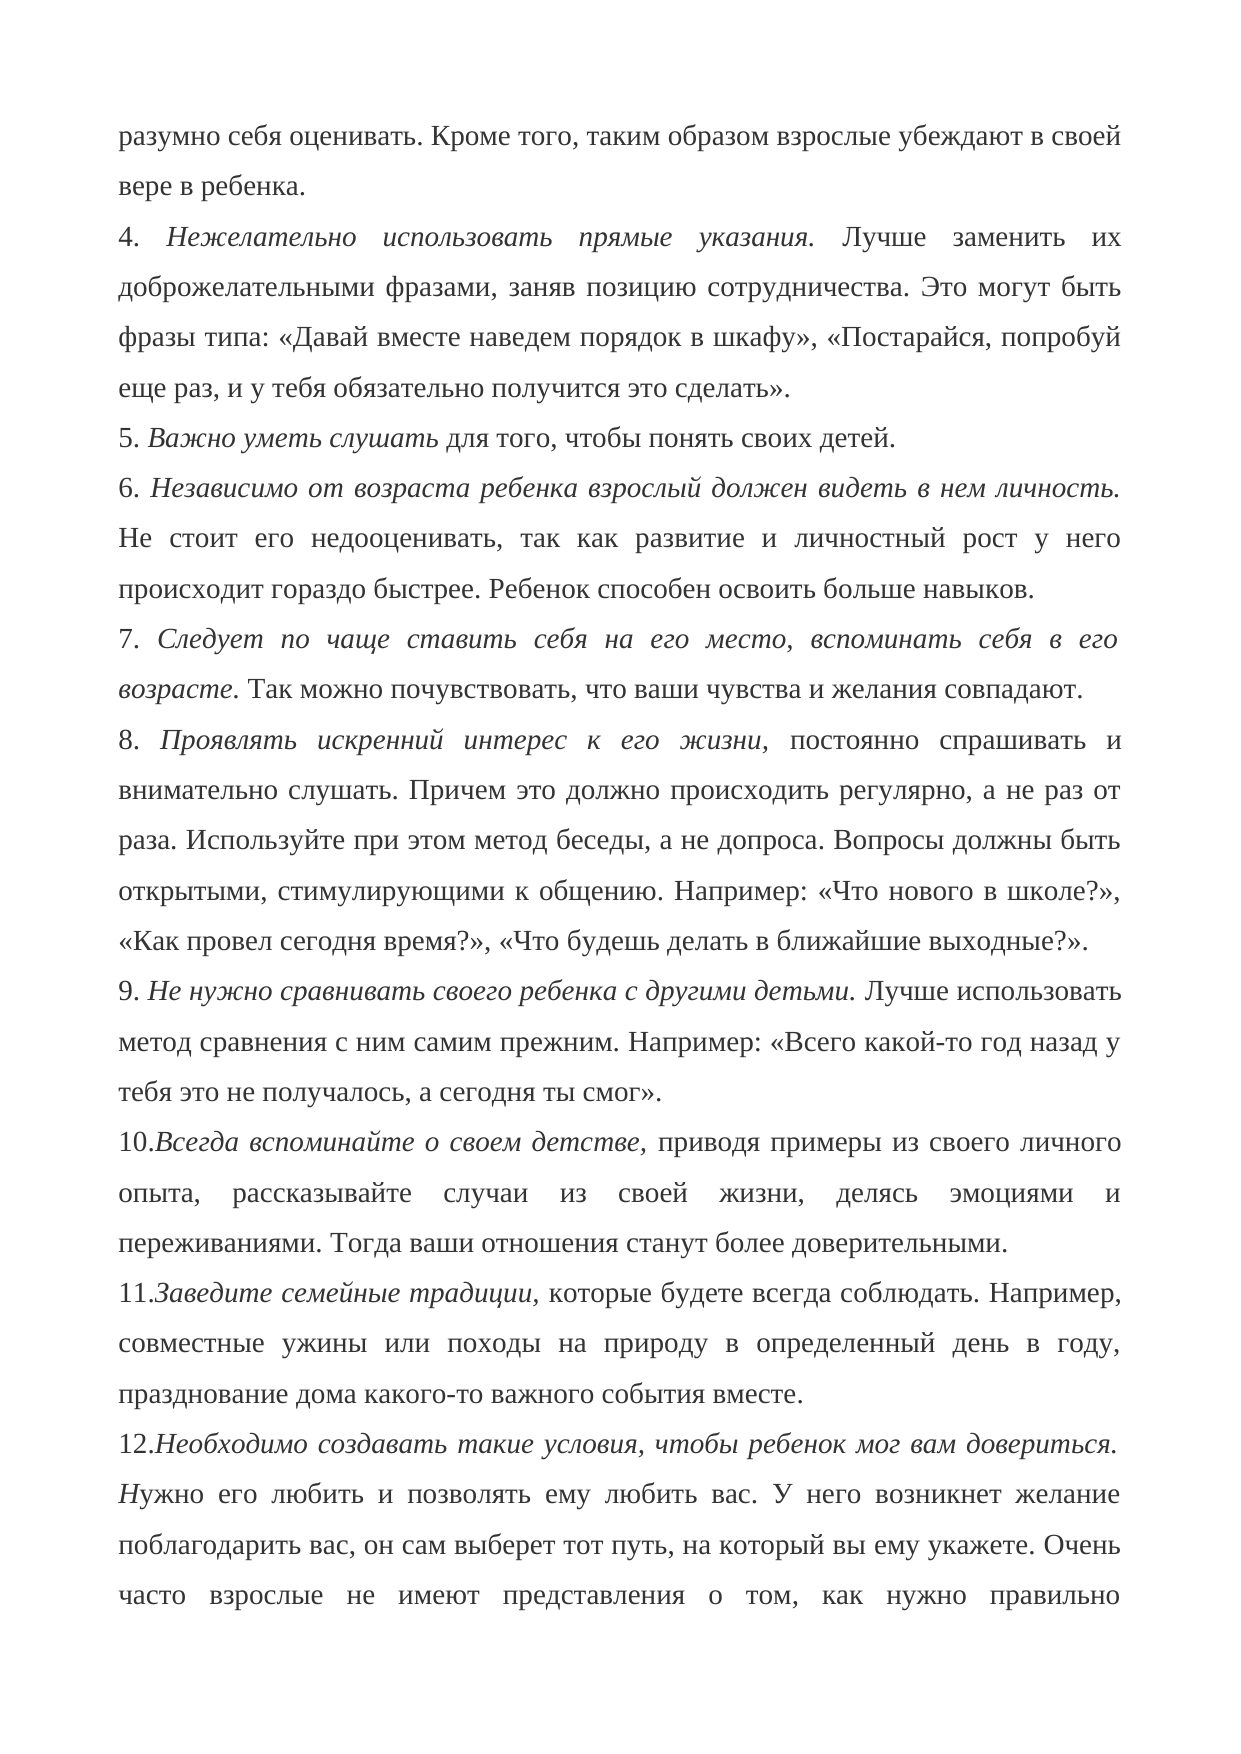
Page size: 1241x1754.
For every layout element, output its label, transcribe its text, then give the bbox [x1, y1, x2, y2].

text 9. Не нужно сравнивать своего ребенка с другими детьми. Лучше использовать метод сравнения с ним самим прежним. Например: «Всего какой-то год назад у тебя это не получалось, а сегодня ты смог». [118, 973, 1122, 1108]
text разумно себя оценивать. Кроме того, таким образом взрослые убеждают в своей вере в ребенка. [118, 118, 1122, 202]
text 8. Проявлять искренний интерес к его жизни, постоянно спрашивать и внимательно слушать. Причем это должно происходить регулярно, а не раз от раза. Используйте при этом метод беседы, а не допроса. Вопросы должны быть открытыми, стимулирующими к общению. Например: «Что нового в школе?», «Как провел сегодня время?», «Что будешь делать в ближайшие выходные?». [118, 722, 1122, 957]
text 7. Следует по чаще ставить себя на его место, вспоминать себя в его возрасте. Так можно почувствовать, что ваши чувства и желания совпадают. [118, 621, 1122, 705]
text 5. Важно уметь слушать для того, чтобы понять своих детей. [118, 420, 1122, 453]
text 6. Независимо от возраста ребенка взрослый должен видеть в нем личность. Не стоит его недооценивать, так как развитие и личностный рост у него происходит гораздо быстрее. Ребенок способен освоить больше навыков. [118, 470, 1122, 604]
text 11.Заведите семейные традиции, которые будете всегда соблюдать. Например, совместные ужины или походы на природу в определенный день в году, празднование дома какого-то важного события вместе. [118, 1275, 1122, 1409]
text 10.Всегда вспоминайте о своем детстве, приводя примеры из своего личного опыта, рассказывайте случаи из своей жизни, делясь эмоциями и переживаниями. Тогда ваши отношения станут более доверительными. [118, 1124, 1122, 1258]
text 4. Нежелательно использовать прямые указания. Лучше заменить их доброжелательными фразами, заняв позицию сотрудничества. Это могут быть фразы типа: «Давай вместе наведем порядок в шкафу», «Постарайся, попробуй еще раз, и у тебя обязательно получится это сделать». [118, 219, 1122, 403]
text 12.Необходимо создавать такие условия, чтобы ребенок мог вам довериться. Нужно его любить и позволять ему любить вас. У него возникнет желание поблагодарить вас, он сам выберет тот путь, на который вы ему укажете. Очень часто взрослые не имеют представления о том, как нужно правильно [118, 1426, 1122, 1611]
